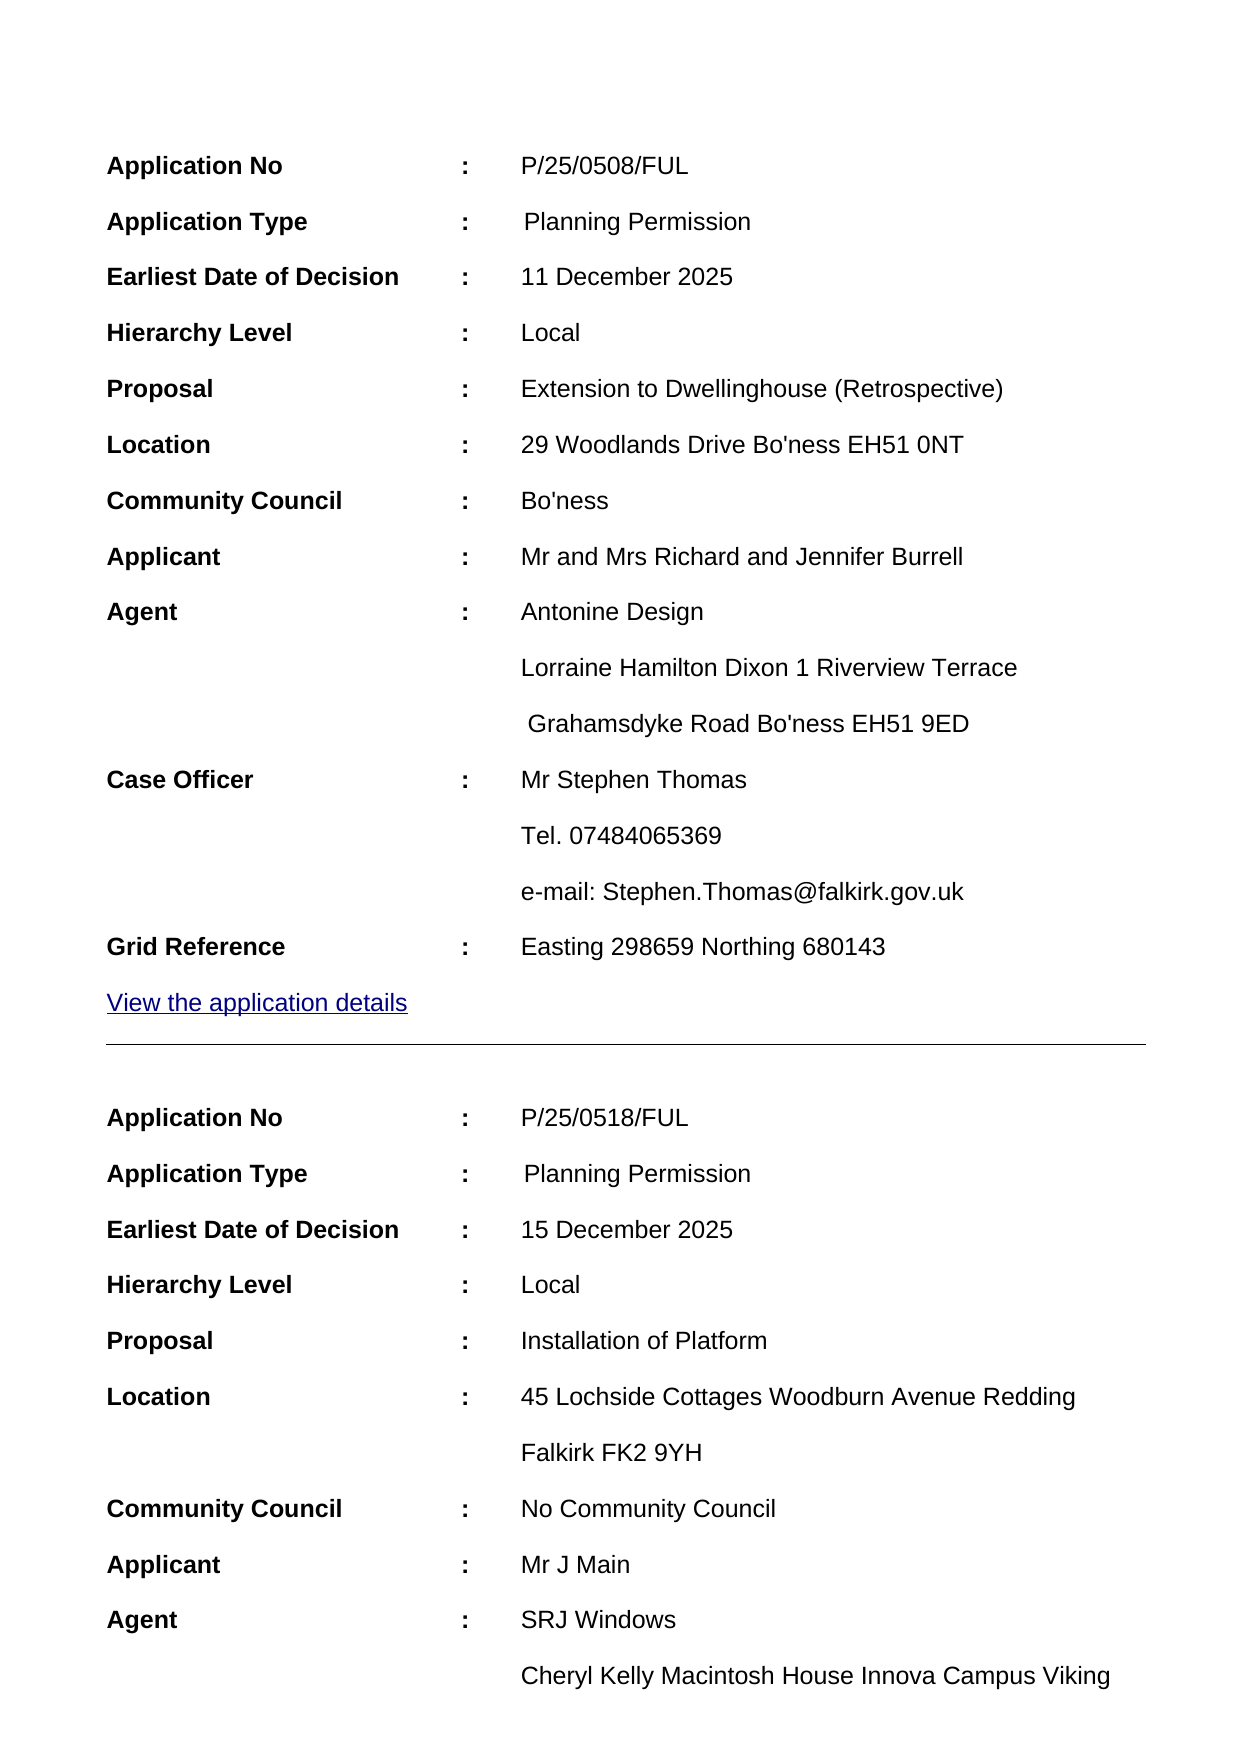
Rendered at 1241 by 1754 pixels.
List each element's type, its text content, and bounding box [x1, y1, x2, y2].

text View the application details [106, 988, 1146, 1017]
text Applicant : Mr and Mrs Richard and Jennifer Burrell [106, 542, 1146, 570]
text Agent : Antonine Design [106, 597, 1146, 626]
text Cheryl Kelly Macintosh House Innova Campus Viking [106, 1661, 1146, 1690]
text Application No : P/25/0508/FUL [106, 151, 1146, 179]
text Tel. 07484065369 [106, 821, 1146, 849]
text Application Type : Planning Permission [106, 1159, 1146, 1188]
text Agent : SRJ Windows [106, 1606, 1146, 1634]
text Proposal : Extension to Dwellinghouse (Retrospective) [106, 374, 1146, 403]
text Community Council : No Community Council [106, 1494, 1146, 1523]
text Hierarchy Level : Local [106, 1271, 1146, 1299]
text Application Type : Planning Permission [106, 207, 1146, 235]
text Earliest Date of Decision : 11 December 2025 [106, 262, 1146, 291]
text e-mail: Stephen.Thomas@falkirk.gov.uk [106, 877, 1146, 905]
text Earliest Date of Decision : 15 December 2025 [106, 1215, 1146, 1243]
text Applicant : Mr J Main [106, 1550, 1146, 1578]
text Falkirk FK2 9YH [106, 1438, 1146, 1467]
text Case Officer : Mr Stephen Thomas [106, 765, 1146, 794]
text Proposal : Installation of Platform [106, 1326, 1146, 1355]
text Lorraine Hamilton Dixon 1 Riverview Terrace [106, 653, 1146, 682]
text Application No : P/25/0518/FUL [106, 1103, 1146, 1132]
text Location : 45 Lochside Cottages Woodburn Avenue Redding [106, 1382, 1146, 1411]
text Community Council : Bo'ness [106, 486, 1146, 514]
text Hierarchy Level : Local [106, 318, 1146, 347]
text Location : 29 Woodlands Drive Bo'ness EH51 0NT [106, 430, 1146, 459]
text Grahamsdyke Road Bo'ness EH51 9ED [106, 709, 1146, 738]
text Grid Reference : Easting 298659 Northing 680143 [106, 932, 1146, 961]
